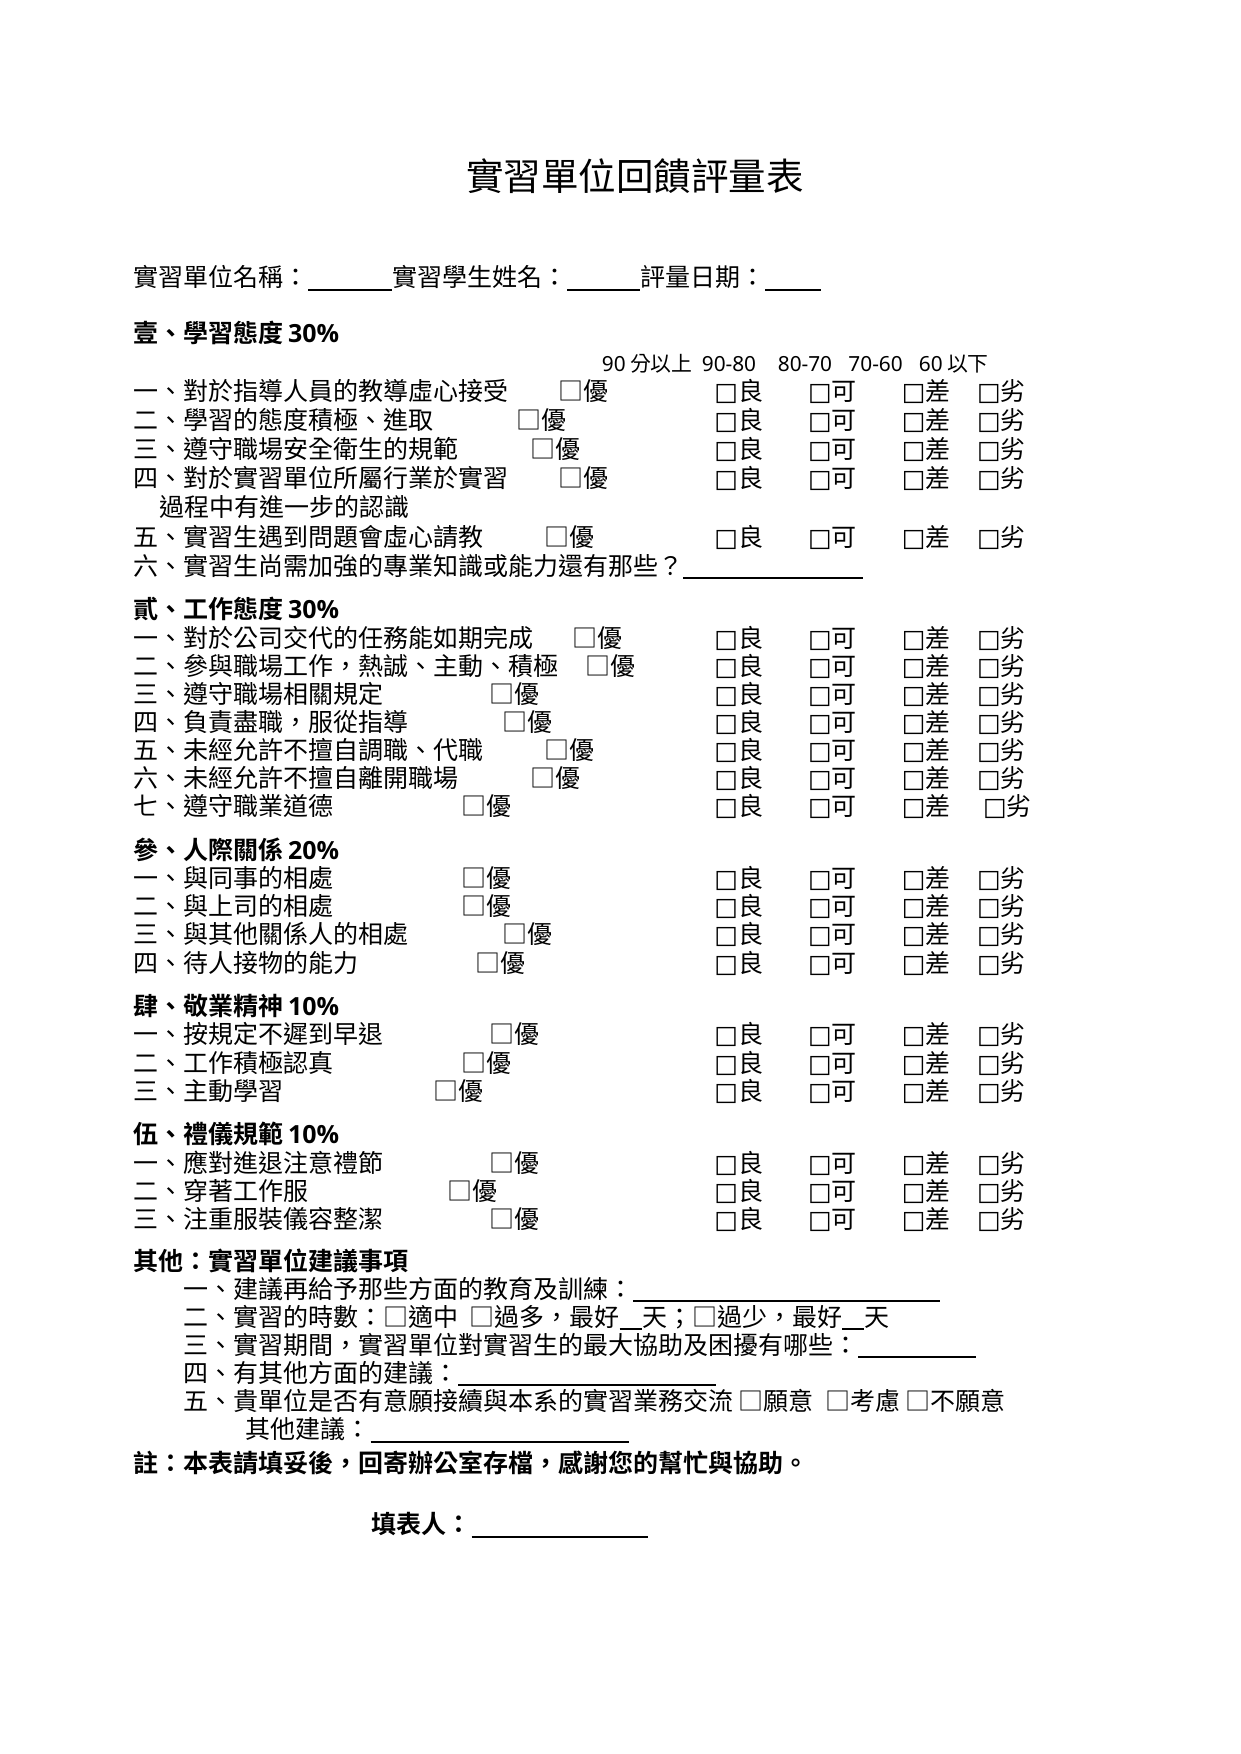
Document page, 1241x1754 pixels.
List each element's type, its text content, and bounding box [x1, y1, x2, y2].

text 二、參與職場工作，熱誠、主動、積極 □優 □良 □可 □差 □劣 [133, 655, 1137, 680]
text 四、負責盡職，服從指導 □優 □良 □可 □差 □劣 [133, 711, 1137, 736]
text 四、待人接物的能力 □優 □良 □可 □差 □劣 [133, 952, 1137, 977]
text 二、工作積極認真 □優 □良 □可 □差 □劣 [133, 1052, 1137, 1077]
text 二、實習的時數：□適中 □過多，最好 天；□過少，最好 天 [183, 1306, 1137, 1331]
text 七、遵守職業道德 □優 □良 □可 □差 □劣 [133, 796, 1137, 821]
text 實習單位名稱： 實習學生姓名： 評量日期： [133, 267, 1137, 292]
text 一、對於指導人員的教導虛心接受 □優 □良 □可 □差 □劣 [133, 380, 1137, 405]
text 二、學習的態度積極、進取 □優 □良 □可 □差 □劣 [133, 409, 1137, 434]
text 一、應對進退注意禮節 □優 □良 □可 □差 □劣 [133, 1152, 1137, 1177]
text 五、貴單位是否有意願接續與本系的實習業務交流 □願意 □考慮 □不願意 [183, 1391, 1137, 1416]
text 一、建議再給予那些方面的教育及訓練： [183, 1278, 1137, 1303]
text 一、對於公司交代的任務能如期完成 □優 □良 □可 □差 □劣 [133, 627, 1137, 652]
text 過程中有進一步的認識 [133, 497, 1137, 522]
text 貳、工作態度30% [133, 599, 1137, 624]
text 三、遵守職場相關規定 □優 □良 □可 □差 □劣 [133, 683, 1137, 708]
text 四、有其他方面的建議： [183, 1362, 1137, 1387]
text 四、對於實習單位所屬行業於實習 □優 □良 □可 □差 □劣 [133, 468, 1137, 493]
text 肆、敬業精神10% [133, 996, 1137, 1021]
text 二、穿著工作服 □優 □良 □可 □差 □劣 [133, 1180, 1137, 1205]
text 三、注重服裝儀容整潔 □優 □良 □可 □差 □劣 [133, 1208, 1137, 1233]
text 三、主動學習 □優 □良 □可 □差 □劣 [133, 1080, 1137, 1105]
text 三、實習期間，實習單位對實習生的最大協助及困擾有哪些： [183, 1334, 1137, 1359]
text 三、與其他關係人的相處 □優 □良 □可 □差 □劣 [133, 924, 1137, 949]
text 五、未經允許不擅自調職、代職 □優 □良 □可 □差 □劣 [133, 739, 1137, 764]
text 其他建議： [183, 1419, 1137, 1444]
text 一、與同事的相處 □優 □良 □可 □差 □劣 [133, 868, 1137, 893]
text 二、與上司的相處 □優 □良 □可 □差 □劣 [133, 896, 1137, 921]
text 一、按規定不遲到早退 □優 □良 □可 □差 □劣 [133, 1024, 1137, 1049]
text 六、實習生尚需加強的專業知識或能力還有那些？ [133, 555, 1137, 580]
text 五、實習生遇到問題會虛心請教 □優 □良 □可 □差 □劣 [133, 526, 1137, 551]
text 壹、學習態度30% [133, 323, 1137, 348]
text 90分以上 90-80 80-70 70-60 60以下 [133, 351, 1183, 376]
text 註：本表請填妥後，回寄辦公室存檔，感謝您的幫忙與協助。 [133, 1444, 1137, 1480]
text 三、遵守職場安全衛生的規範 □優 □良 □可 □差 □劣 [133, 438, 1137, 463]
text 參、人際關係20% [133, 839, 1137, 864]
text 實習單位回饋評量表 [133, 150, 1137, 200]
text 其他：實習單位建議事項 [133, 1250, 1137, 1275]
text 六、未經允許不擅自離開職場 □優 □良 □可 □差 □劣 [133, 768, 1137, 793]
text 填表人： [133, 1514, 1137, 1539]
text 伍、禮儀規範10% [133, 1124, 1137, 1149]
